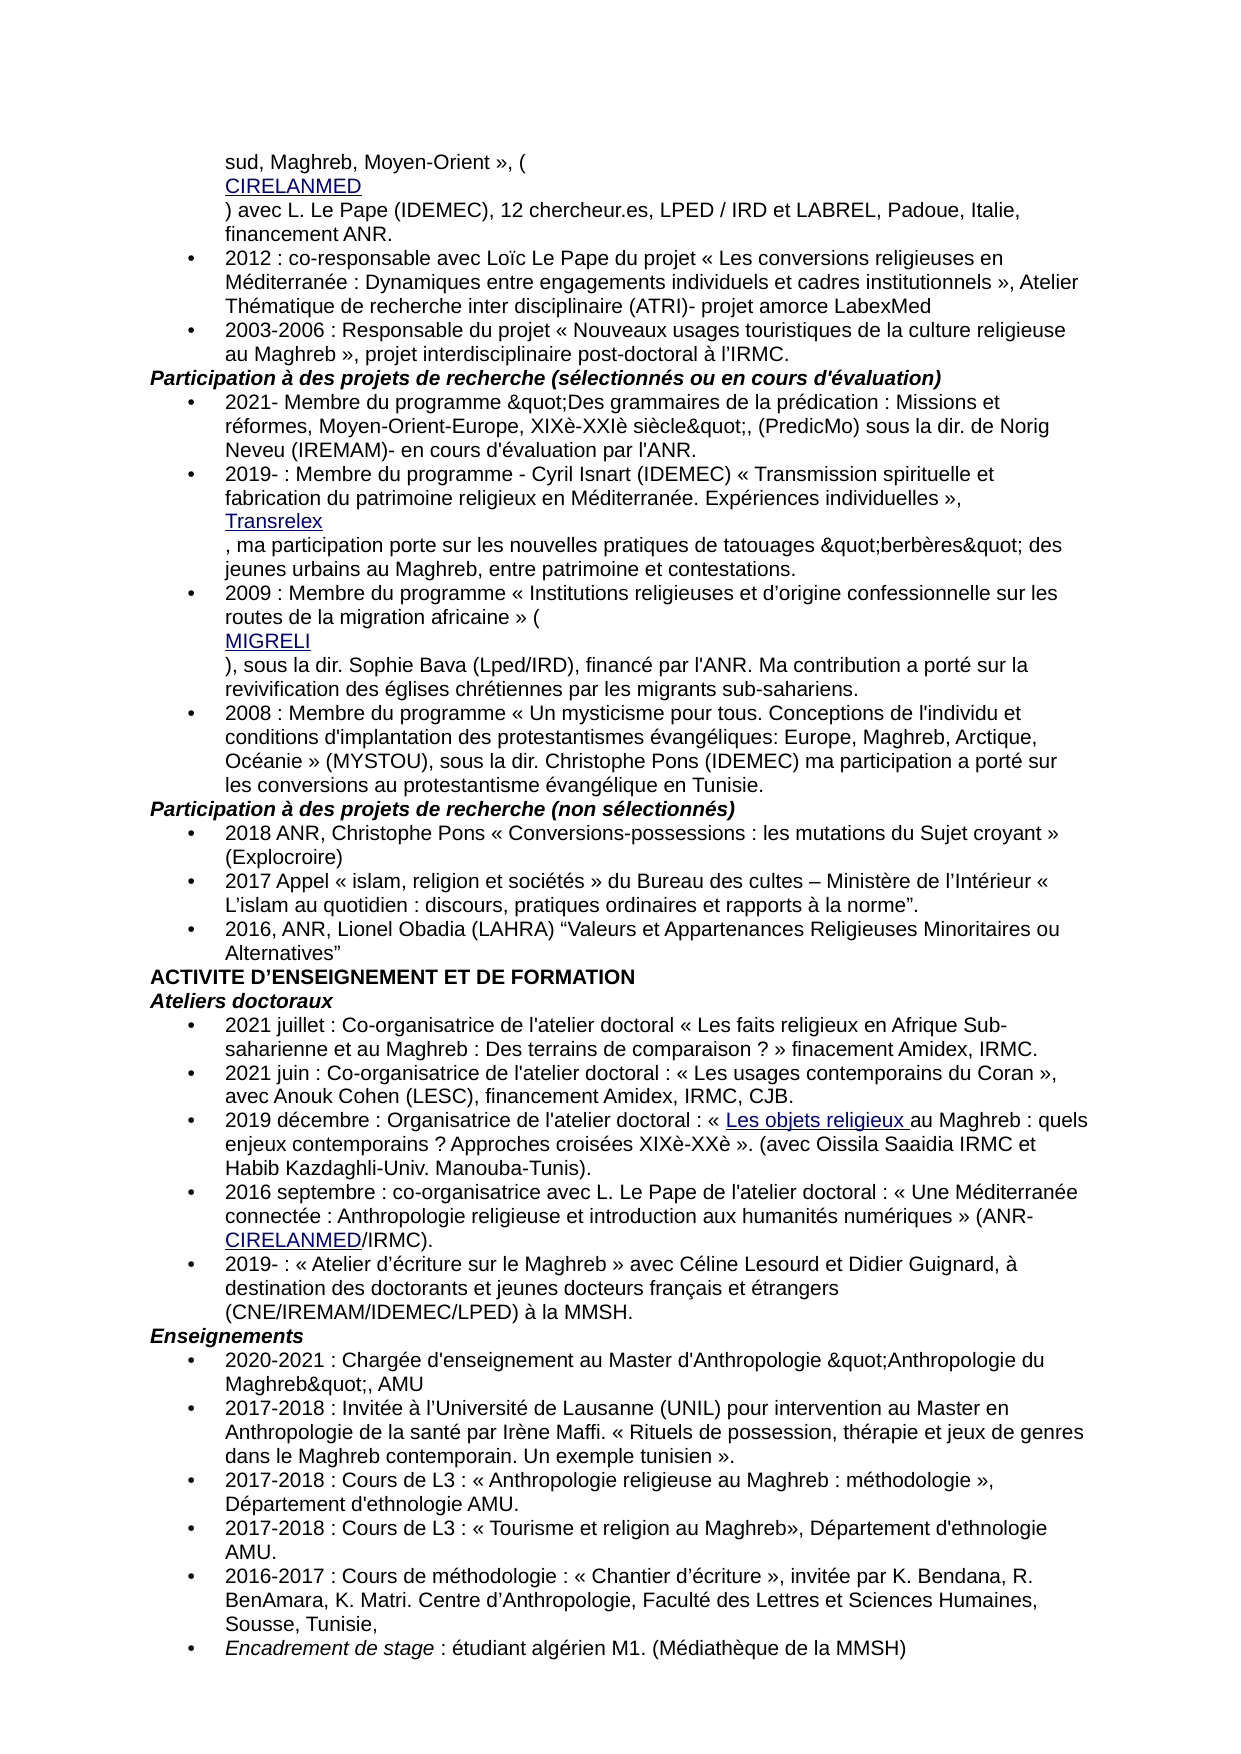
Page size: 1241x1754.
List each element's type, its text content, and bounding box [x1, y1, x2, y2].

list 2021 juillet : Co-organisatrice de l'atelier doctoral « Les faits religieux en Afrique Sub-saharienne et au Maghreb : Des terrains de comparaison ? » finacement Amidex, IRMC. [187, 1012, 1090, 1060]
text Ateliers doctoraux [150, 988, 1090, 1012]
list 2020-2021 : Chargée d'enseignement au Master d'Anthropologie &quot;Anthropologie du Maghreb&quot;, AMU [187, 1348, 1090, 1396]
list 2016, ANR, Lionel Obadia (LAHRA) “Valeurs et Appartenances Religieuses Minoritaires ou Alternatives” [187, 917, 1090, 964]
text Enseignements [150, 1324, 1090, 1348]
list 2016 septembre : co-organisatrice avec L. Le Pape de l'atelier doctoral : « Une Méditerranée connectée : Anthropologie religieuse et introduction aux humanités numériques » (ANR- CIRELANMED/IRMC). [187, 1180, 1090, 1252]
list sud, Maghreb, Moyen-Orient », ( [187, 150, 1090, 174]
list MIGRELI [187, 629, 1090, 653]
text Participation à des projets de recherche (sélectionnés ou en cours d'évaluation) [150, 366, 1090, 389]
list 2016-2017 : Cours de méthodologie : « Chantier d’écriture », invitée par K. Bendana, R. BenAmara, K. Matri. Centre d’Anthropologie, Faculté des Lettres et Sciences Humaines, Sousse, Tunisie, [187, 1563, 1090, 1635]
list 2019- : Membre du programme - Cyril Isnart (IDEMEC) « Transmission spirituelle et fabrication du patrimoine religieux en Méditerranée. Expériences individuelles », [187, 461, 1090, 509]
list ), sous la dir. Sophie Bava (Lped/IRD), financé par l'ANR. Ma contribution a porté sur la revivification des églises chrétiennes par les migrants sub-sahariens. [187, 653, 1090, 701]
list 2009 : Membre du programme « Institutions religieuses et d’origine confessionnelle sur les routes de la migration africaine » ( [187, 581, 1090, 629]
text Participation à des projets de recherche (non sélectionnés) [150, 797, 1090, 821]
list 2017 Appel « islam, religion et sociétés » du Bureau des cultes – Ministère de l’Intérieur « L’islam au quotidien : discours, pratiques ordinaires et rapports à la norme”. [187, 869, 1090, 917]
list 2019- : « Atelier d’écriture sur le Maghreb » avec Céline Lesourd et Didier Guignard, à destination des doctorants et jeunes docteurs français et étrangers (CNE/IREMAM/IDEMEC/LPED) à la MMSH. [187, 1252, 1090, 1324]
list CIRELANMED [187, 174, 1090, 198]
list Transrelex [187, 509, 1090, 533]
list 2017-2018 : Cours de L3 : « Tourisme et religion au Maghreb», Département d'ethnologie AMU. [187, 1516, 1090, 1563]
list 2003-2006 : Responsable du projet « Nouveaux usages touristiques de la culture religieuse au Maghreb », projet interdisciplinaire post-doctoral à l’IRMC. [187, 318, 1090, 366]
list 2012 : co-responsable avec Loïc Le Pape du projet « Les conversions religieuses en Méditerranée : Dynamiques entre engagements individuels et cadres institutionnels », Atelier Thématique de recherche inter disciplinaire (ATRI)- projet amorce LabexMed [187, 246, 1090, 318]
list , ma participation porte sur les nouvelles pratiques de tatouages &quot;berbères&quot; des jeunes urbains au Maghreb, entre patrimoine et contestations. [187, 533, 1090, 581]
list 2018 ANR, Christophe Pons « Conversions-possessions : les mutations du Sujet croyant » (Explocroire) [187, 821, 1090, 869]
list Encadrement de stage : étudiant algérien M1. (Médiathèque de la MMSH) [187, 1635, 1090, 1659]
list 2017-2018 : Cours de L3 : « Anthropologie religieuse au Maghreb : méthodologie », Département d'ethnologie AMU. [187, 1468, 1090, 1516]
list 2021 juin : Co-organisatrice de l'atelier doctoral : « Les usages contemporains du Coran », avec Anouk Cohen (LESC), financement Amidex, IRMC, CJB. [187, 1060, 1090, 1108]
list 2008 : Membre du programme « Un mysticisme pour tous. Conceptions de l'individu et conditions d'implantation des protestantismes évangéliques: Europe, Maghreb, Arctique, Océanie » (MYSTOU), sous la dir. Christophe Pons (IDEMEC) ma participation a porté sur les conversions au protestantisme évangélique en Tunisie. [187, 701, 1090, 797]
list 2021- Membre du programme &quot;Des grammaires de la prédication : Missions et réformes, Moyen-Orient-Europe, XIXè-XXIè siècle&quot;, (PredicMo) sous la dir. de Norig Neveu (IREMAM)- en cours d'évaluation par l'ANR. [187, 389, 1090, 461]
list 2017-2018 : Invitée à l’Université de Lausanne (UNIL) pour intervention au Master en Anthropologie de la santé par Irène Maffi. « Rituels de possession, thérapie et jeux de genres dans le Maghreb contemporain. Un exemple tunisien ». [187, 1396, 1090, 1468]
text ACTIVITE D’ENSEIGNEMENT ET DE FORMATION [150, 964, 1090, 988]
list 2019 décembre : Organisatrice de l'atelier doctoral : « Les objets religieux au Maghreb : quels enjeux contemporains ? Approches croisées XIXè-XXè ». (avec Oissila Saaidia IRMC et Habib Kazdaghli-Univ. Manouba-Tunis). [187, 1108, 1090, 1180]
list ) avec L. Le Pape (IDEMEC), 12 chercheur.es, LPED / IRD et LABREL, Padoue, Italie, financement ANR. [187, 198, 1090, 246]
